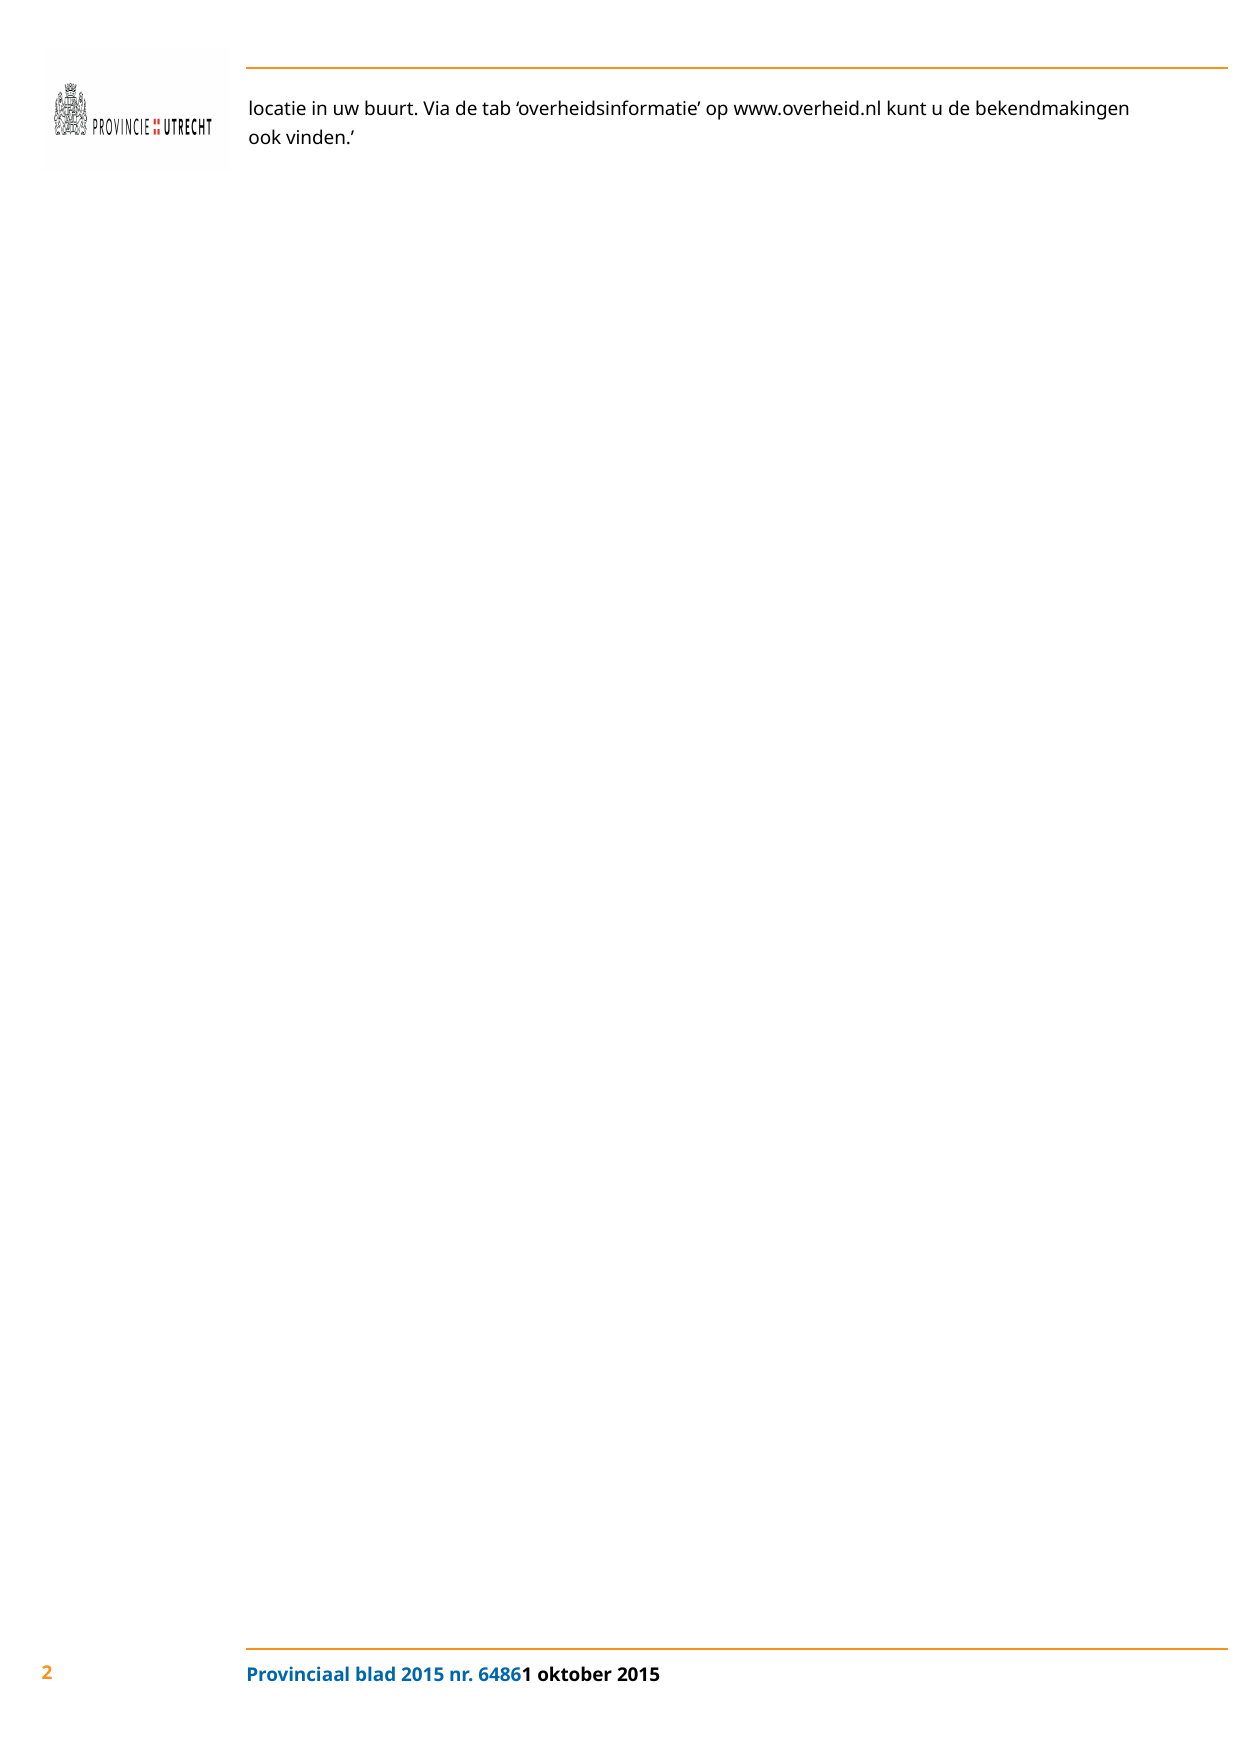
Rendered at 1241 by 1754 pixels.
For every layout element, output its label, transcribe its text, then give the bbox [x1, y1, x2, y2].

picture [41, 47, 231, 172]
text locatie in uw buurt. Via de tab ‘overheidsinformatie’ op www.overheid.nl kunt u de bekendmakingen ook vinden.’ [248, 95, 1152, 150]
